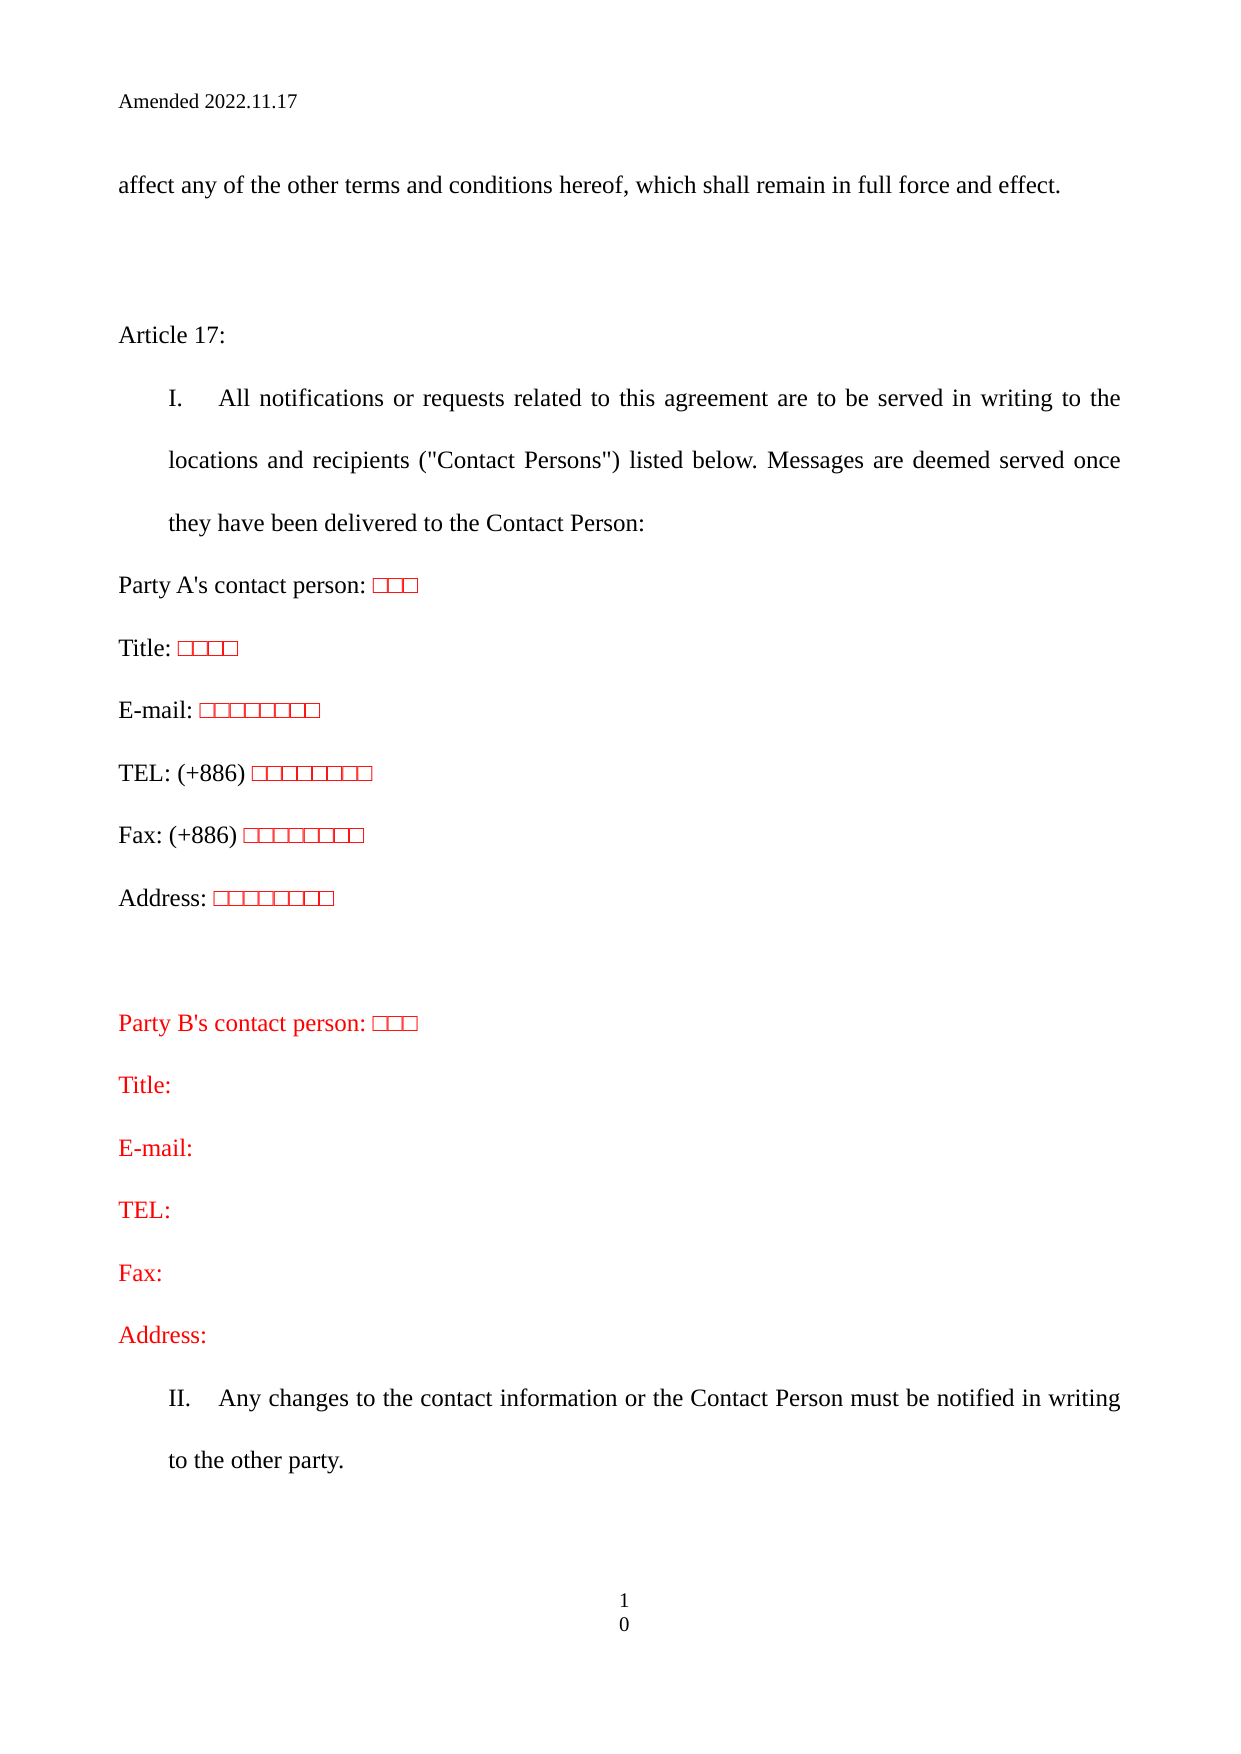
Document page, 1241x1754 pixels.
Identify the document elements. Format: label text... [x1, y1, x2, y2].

text Address: [118, 1293, 1122, 1356]
text TEL: (+886) □□□□□□□□ [118, 731, 1122, 793]
text E-mail: [118, 1106, 1122, 1168]
text TEL: [118, 1168, 1122, 1231]
text Party B's contact person: □□□ [118, 981, 1122, 1043]
text E-mail: □□□□□□□□ [118, 668, 1122, 731]
text Title: □□□□ [118, 606, 1122, 668]
text affect any of the other terms and conditions hereof, which shall remain in full force and effect. [118, 143, 1122, 206]
text Fax: [118, 1231, 1122, 1293]
text Article 17: [118, 293, 1122, 356]
text Fax: (+886) □□□□□□□□ [118, 793, 1122, 856]
list Any changes to the contact information or the Contact Person must be notified in writing to the other party. [168, 1356, 1122, 1481]
list All notifications or requests related to this agreement are to be served in writing to the locations and recipients ("Contact Persons") listed below. Messages are deemed served once they have been delivered to the Contact Person: [168, 356, 1122, 543]
text Title: [118, 1043, 1122, 1106]
text Address: □□□□□□□□ [118, 856, 1122, 918]
text Party A's contact person: □□□ [118, 543, 1122, 606]
